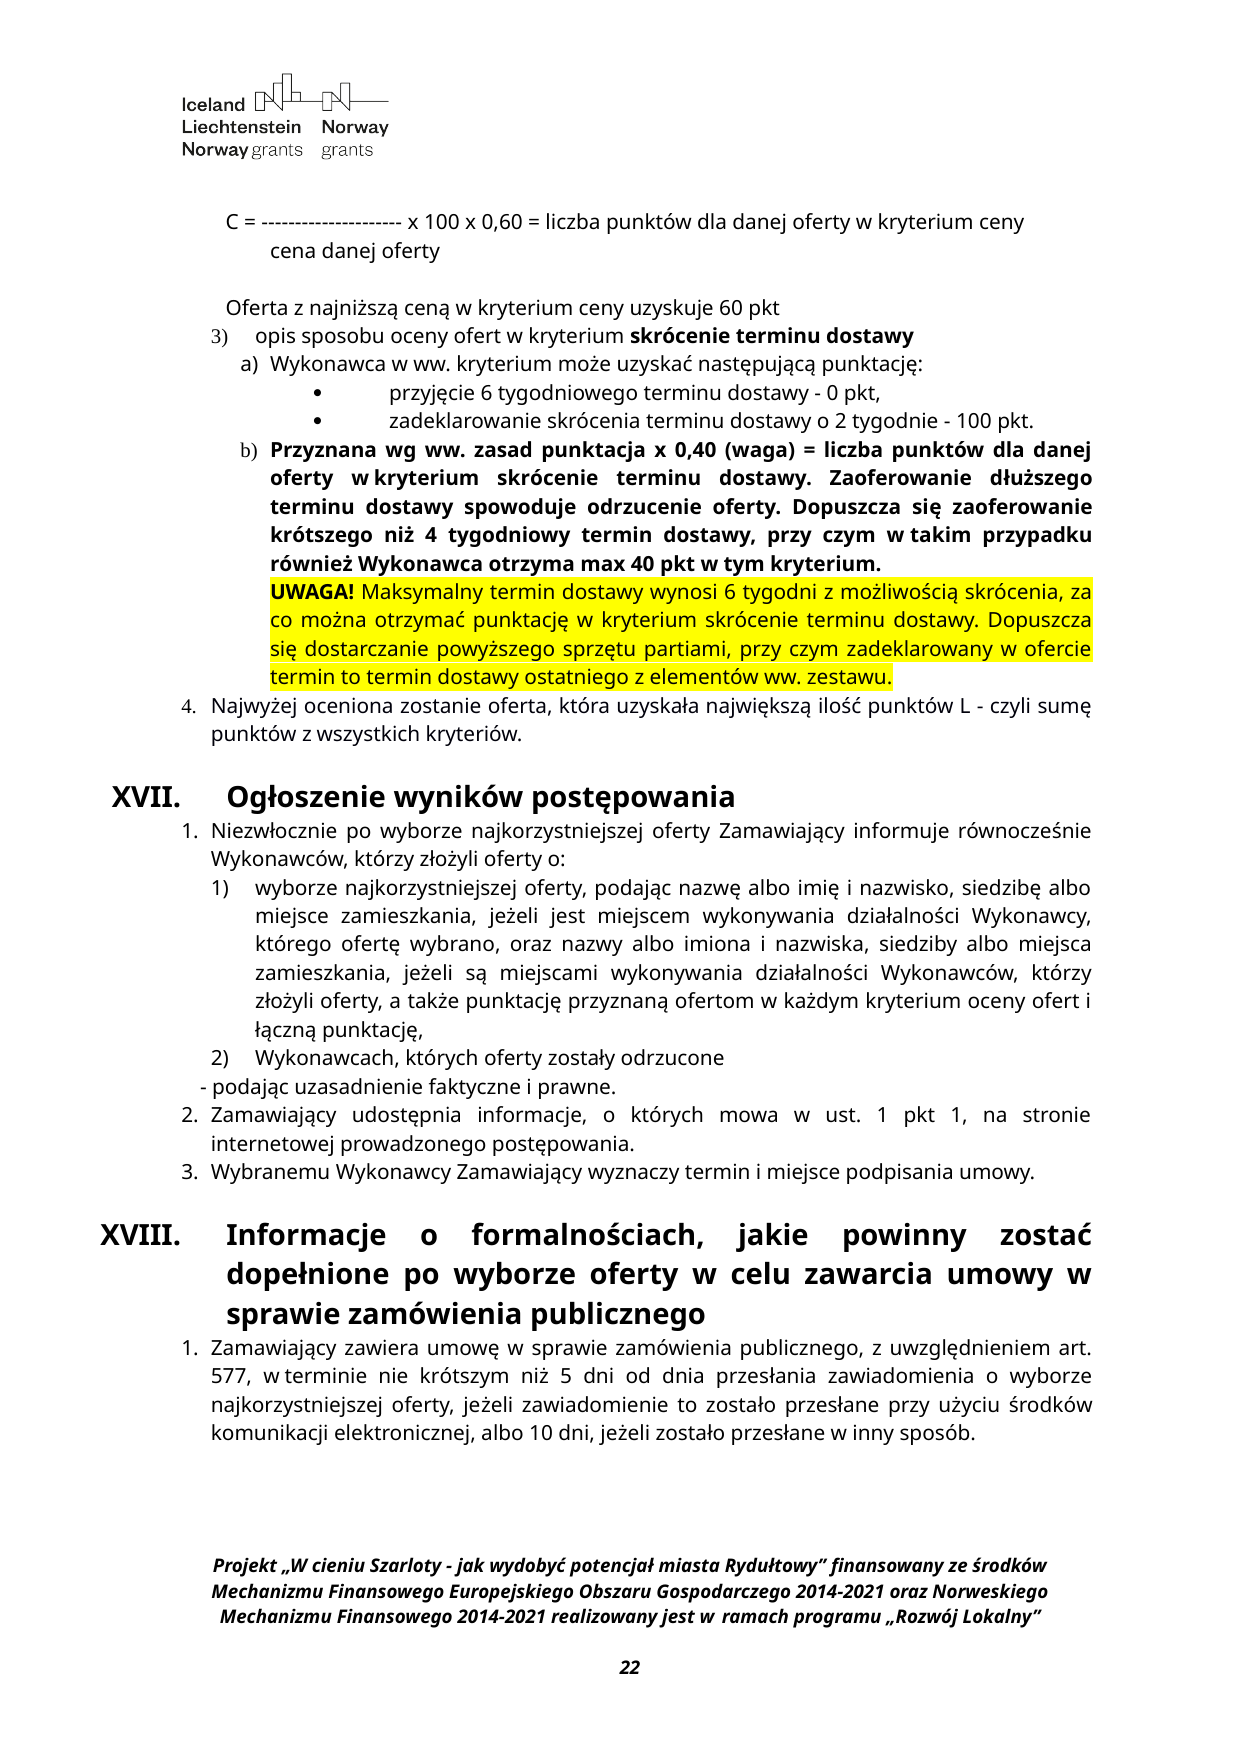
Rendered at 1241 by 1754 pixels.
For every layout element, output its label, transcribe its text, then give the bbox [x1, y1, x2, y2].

list Zamawiający udostępnia informacje, o których mowa w ust. 1 pkt 1, na stronie internetowej prowadzonego postępowania. [181, 1100, 1093, 1157]
text UWAGA! Maksymalny termin dostawy wynosi 6 tygodni z możliwością skrócenia, za co można otrzymać punktację w kryterium skrócenie terminu dostawy. Dopuszcza się dostarczanie powyższego sprzętu partiami, przy czym zadeklarowany w ofercie termin to termin dostawy ostatniego z elementów ww. zestawu. [270, 577, 1093, 691]
list Niezwłocznie po wyborze najkorzystniejszej oferty Zamawiający informuje równocześnie Wykonawców, którzy złożyli oferty o: [181, 816, 1093, 873]
text C = --------------------- x 100 x 0,60 = liczba punktów dla danej oferty w kryterium ceny [225, 207, 1093, 236]
list zadeklarowanie skrócenia terminu dostawy o 2 tygodnie - 100 pkt. [314, 406, 1093, 435]
text Oferta z najniższą ceną w kryterium ceny uzyskuje 60 pkt [225, 293, 1093, 321]
list wyborze najkorzystniejszej oferty, podając nazwę albo imię i nazwisko, siedzibę albo miejsce zamieszkania, jeżeli jest miejscem wykonywania działalności Wykonawcy, którego ofertę wybrano, oraz nazwy albo imiona i nazwiska, siedziby albo miejsca zamieszkania, jeżeli są miejscami wykonywania działalności Wykonawców, którzy złożyli oferty, a także punktację przyznaną ofertom w każdym kryterium oceny ofert i łączną punktację, [211, 873, 1093, 1043]
list Zamawiający zawiera umowę w sprawie zamówienia publicznego, z uwzględnieniem art. 577, w terminie nie krótszym niż 5 dni od dnia przesłania zawiadomienia o wyborze najkorzystniejszej oferty, jeżeli zawiadomienie to zostało przesłane przy użyciu środków komunikacji elektronicznej, albo 10 dni, jeżeli zostało przesłane w inny sposób. [181, 1333, 1093, 1447]
list Wykonawca w ww. kryterium może uzyskać następującą punktację: [240, 349, 1093, 378]
list Najwyżej oceniona zostanie oferta, która uzyskała największą ilość punktów L - czyli sumę punktów z wszystkich kryteriów. [181, 691, 1093, 748]
subtitle Informacje o formalnościach, jakie powinny zostać dopełnione po wyborze oferty w celu zawarcia umowy w sprawie zamówienia publicznego [181, 1214, 1093, 1333]
text cena danej oferty [181, 236, 1093, 264]
list Wykonawcach, których oferty zostały odrzucone [211, 1043, 1093, 1072]
list przyjęcie 6 tygodniowego terminu dostawy - 0 pkt, [314, 378, 1093, 406]
text - podając uzasadnienie faktyczne i prawne. [200, 1072, 1093, 1100]
list opis sposobu oceny ofert w kryterium skrócenie terminu dostawy [211, 321, 1093, 349]
list Przyznana wg ww. zasad punktacja x 0,40 (waga) = liczba punktów dla danej oferty w kryterium skrócenie terminu dostawy. Zaoferowanie dłuższego terminu dostawy spowoduje odrzucenie oferty. Dopuszcza się zaoferowanie krótszego niż 4 tygodniowy termin dostawy, przy czym w takim przypadku również Wykonawca otrzyma max 40 pkt w tym kryterium. [240, 435, 1093, 577]
subtitle Ogłoszenie wyników postępowania [181, 776, 1093, 816]
list Wybranemu Wykonawcy Zamawiający wyznaczy termin i miejsce podpisania umowy. [181, 1157, 1093, 1186]
